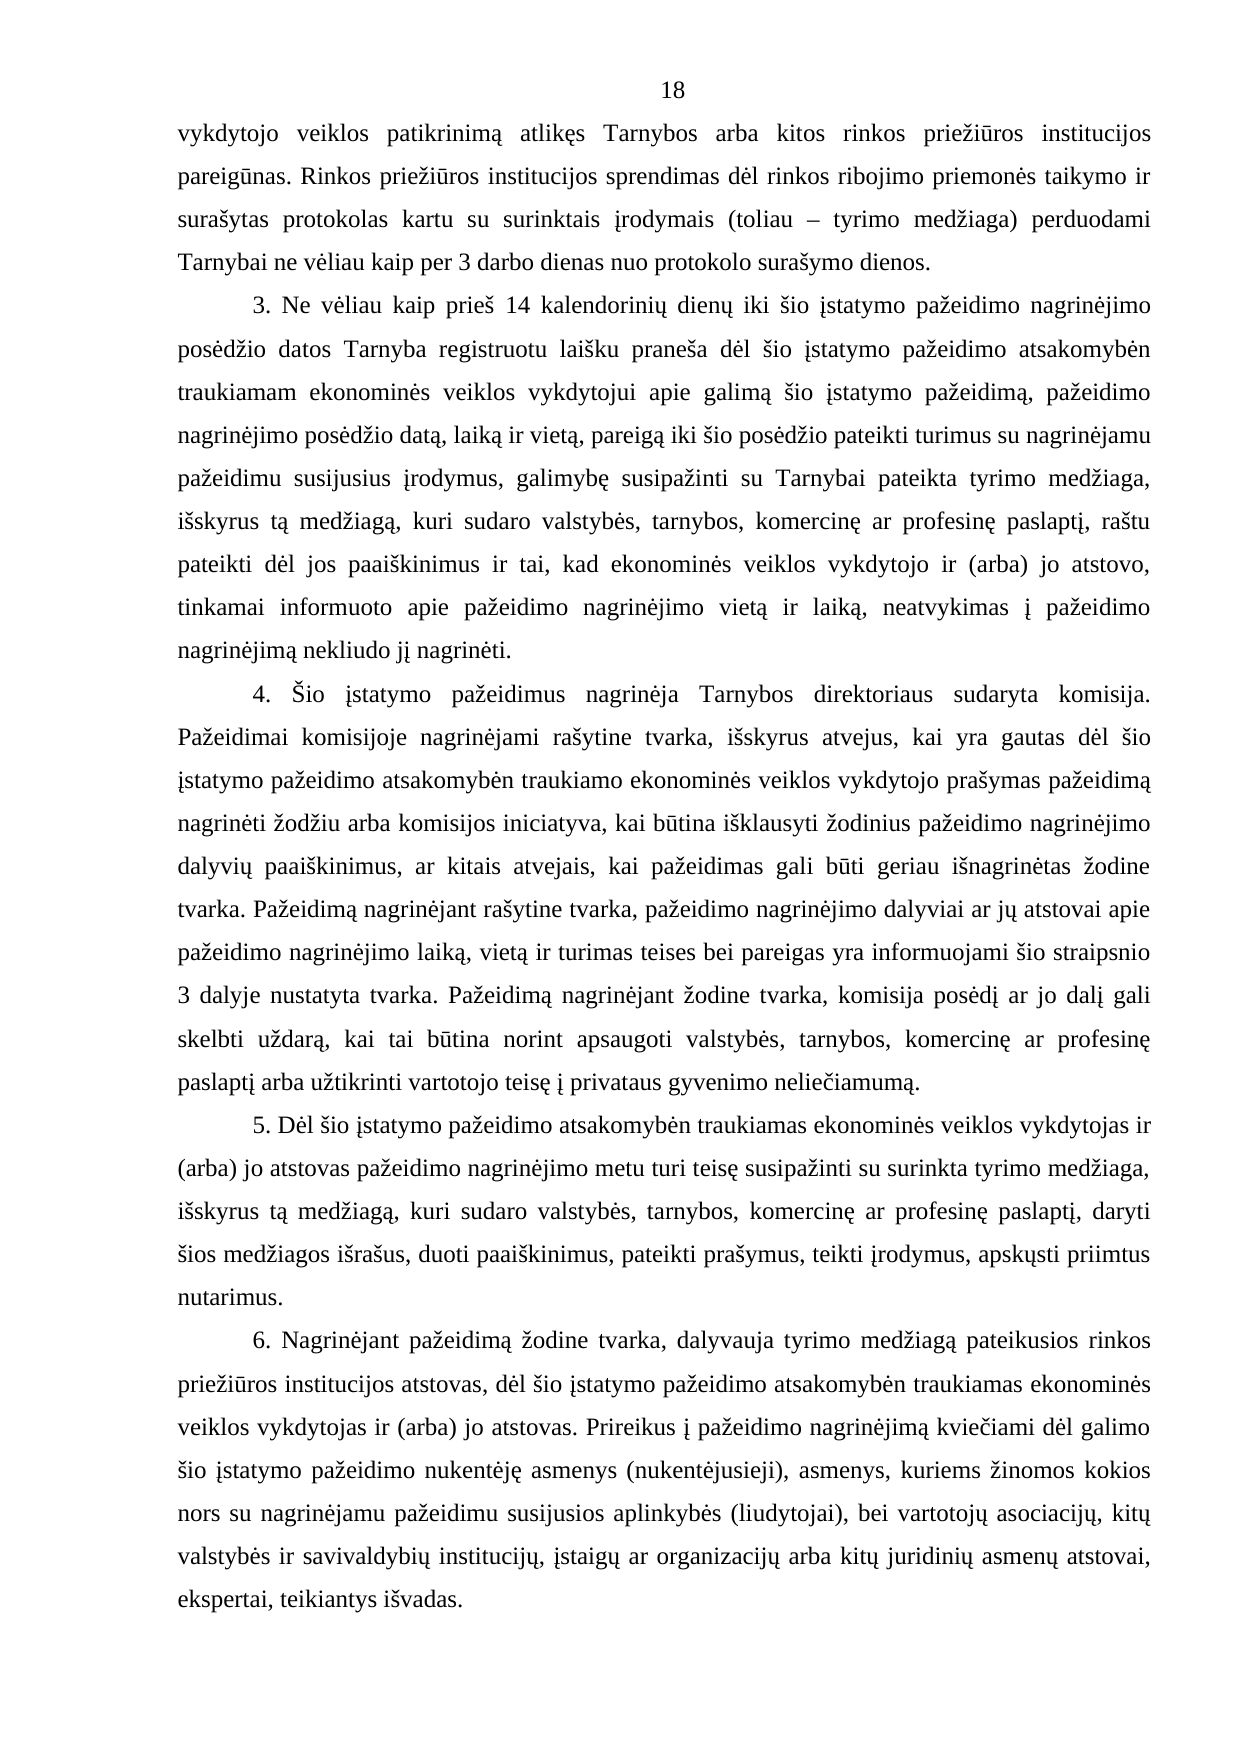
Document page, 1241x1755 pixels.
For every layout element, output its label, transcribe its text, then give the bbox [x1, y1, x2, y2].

text vykdytojo veiklos patikrinimą atlikęs Tarnybos arba kitos rinkos priežiūros institucijos pareigūnas. Rinkos priežiūros institucijos sprendimas dėl rinkos ribojimo priemonės taikymo ir surašytas protokolas kartu su surinktais įrodymais (toliau – tyrimo medžiaga) perduodami Tarnybai ne vėliau kaip per 3 darbo dienas nuo protokolo surašymo dienos. [177, 118, 1152, 276]
text 3. Ne vėliau kaip prieš 14 kalendorinių dienų iki šio įstatymo pažeidimo nagrinėjimo posėdžio datos Tarnyba registruotu laišku praneša dėl šio įstatymo pažeidimo atsakomybėn traukiamam ekonominės veiklos vykdytojui apie galimą šio įstatymo pažeidimą, pažeidimo nagrinėjimo posėdžio datą, laiką ir vietą, pareigą iki šio posėdžio pateikti turimus su nagrinėjamu pažeidimu susijusius įrodymus, galimybę susipažinti su Tarnybai pateikta tyrimo medžiaga, išskyrus tą medžiagą, kuri sudaro valstybės, tarnybos, komercinę ar profesinę paslaptį, raštu pateikti dėl jos paaiškinimus ir tai, kad ekonominės veiklos vykdytojo ir (arba) jo atstovo, tinkamai informuoto apie pažeidimo nagrinėjimo vietą ir laiką, neatvykimas į pažeidimo nagrinėjimą nekliudo jį nagrinėti. [177, 291, 1152, 664]
text 5. Dėl šio įstatymo pažeidimo atsakomybėn traukiamas ekonominės veiklos vykdytojas ir (arba) jo atstovas pažeidimo nagrinėjimo metu turi teisę susipažinti su surinkta tyrimo medžiaga, išskyrus tą medžiagą, kuri sudaro valstybės, tarnybos, komercinę ar profesinę paslaptį, daryti šios medžiagos išrašus, duoti paaiškinimus, pateikti prašymus, teikti įrodymus, apskųsti priimtus nutarimus. [177, 1110, 1152, 1311]
text 6. Nagrinėjant pažeidimą žodine tvarka, dalyvauja tyrimo medžiagą pateikusios rinkos priežiūros institucijos atstovas, dėl šio įstatymo pažeidimo atsakomybėn traukiamas ekonominės veiklos vykdytojas ir (arba) jo atstovas. Prireikus į pažeidimo nagrinėjimą kviečiami dėl galimo šio įstatymo pažeidimo nukentėję asmenys (nukentėjusieji), asmenys, kuriems žinomos kokios nors su nagrinėjamu pažeidimu susijusios aplinkybės (liudytojai), bei vartotojų asociacijų, kitų valstybės ir savivaldybių institucijų, įstaigų ar organizacijų arba kitų juridinių asmenų atstovai, ekspertai, teikiantys išvadas. [177, 1326, 1152, 1613]
text 4. Šio įstatymo pažeidimus nagrinėja Tarnybos direktoriaus sudaryta komisija. Pažeidimai komisijoje nagrinėjami rašytine tvarka, išskyrus atvejus, kai yra gautas dėl šio įstatymo pažeidimo atsakomybėn traukiamo ekonominės veiklos vykdytojo prašymas pažeidimą nagrinėti žodžiu arba komisijos iniciatyva, kai būtina išklausyti žodinius pažeidimo nagrinėjimo dalyvių paaiškinimus, ar kitais atvejais, kai pažeidimas gali būti geriau išnagrinėtas žodine tvarka. Pažeidimą nagrinėjant rašytine tvarka, pažeidimo nagrinėjimo dalyviai ar jų atstovai apie pažeidimo nagrinėjimo laiką, vietą ir turimas teises bei pareigas yra informuojami šio straipsnio 3 dalyje nustatyta tvarka. Pažeidimą nagrinėjant žodine tvarka, komisija posėdį ar jo dalį gali skelbti uždarą, kai tai būtina norint apsaugoti valstybės, tarnybos, komercinę ar profesinę paslaptį arba užtikrinti vartotojo teisę į privataus gyvenimo neliečiamumą. [177, 679, 1152, 1096]
